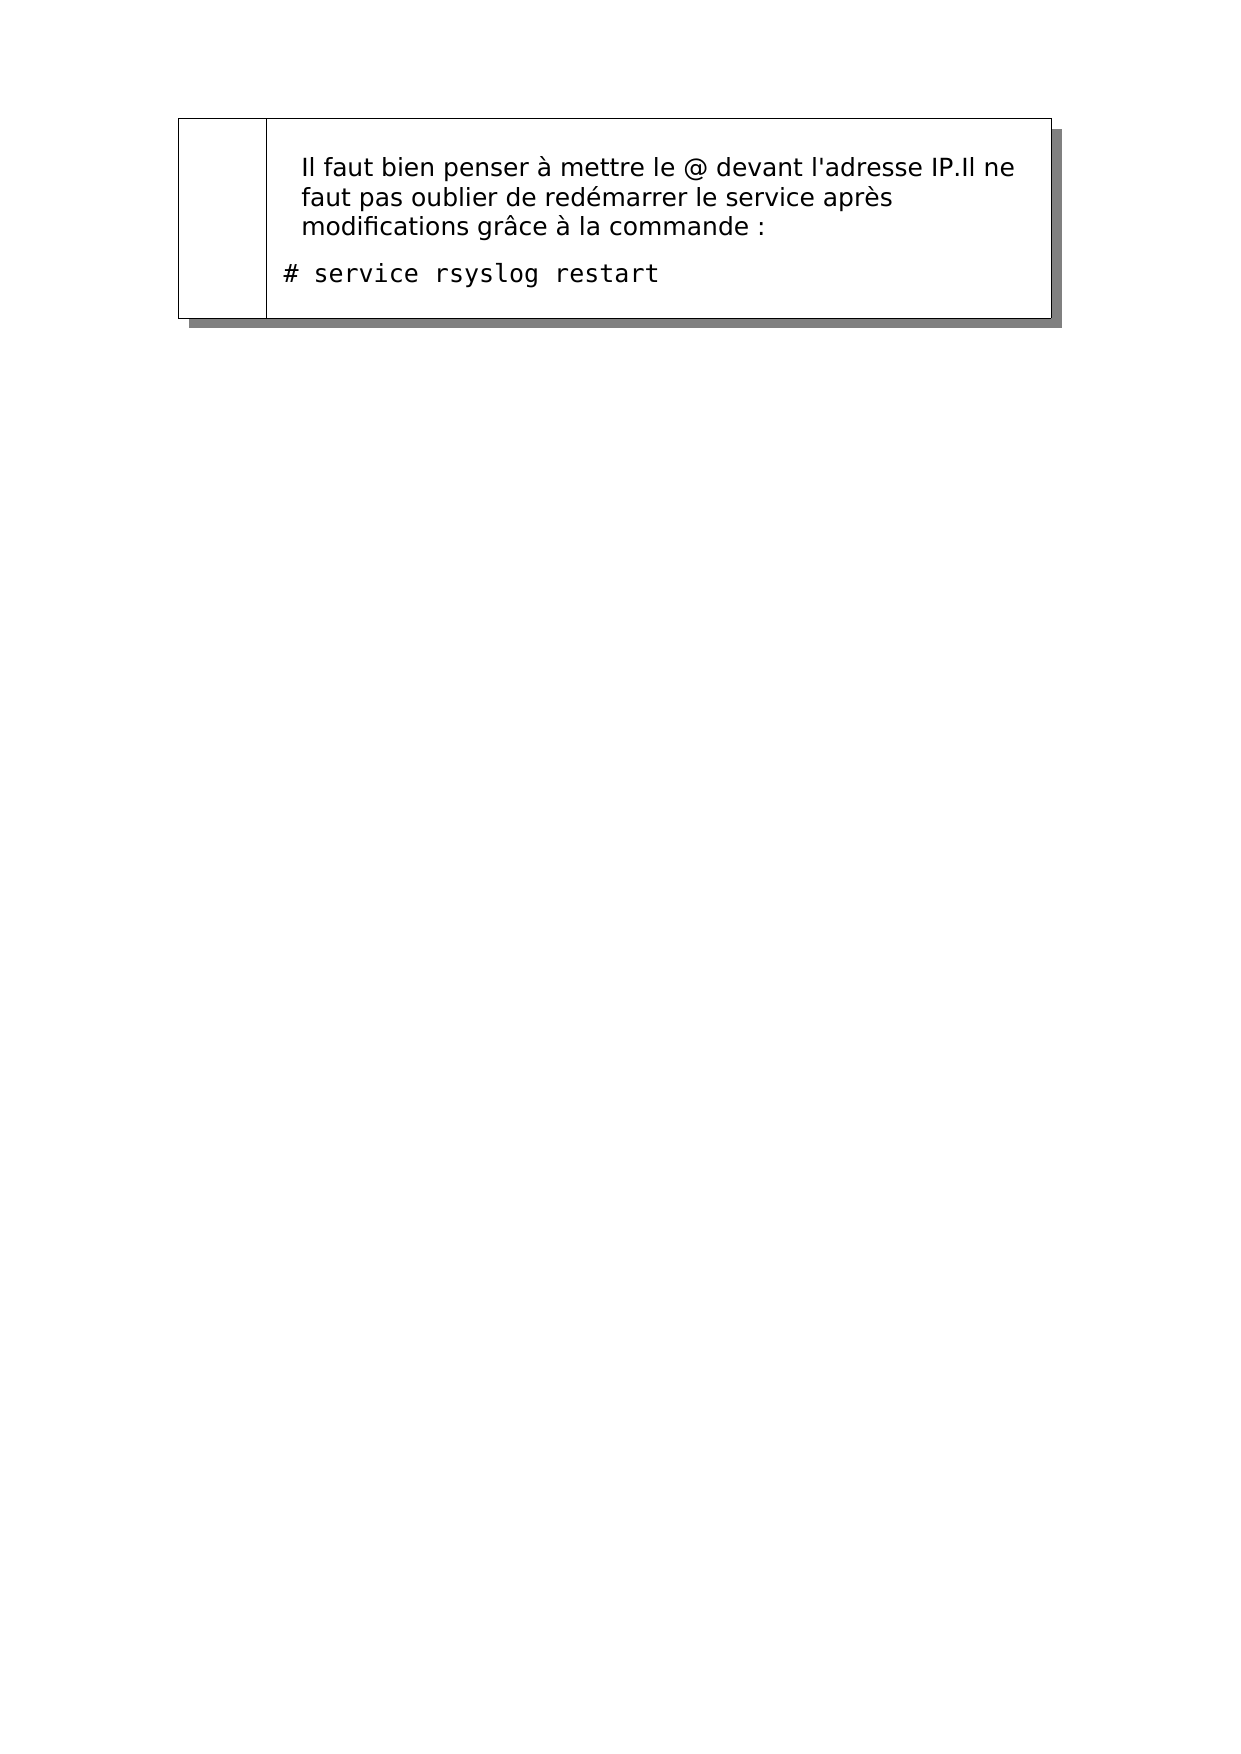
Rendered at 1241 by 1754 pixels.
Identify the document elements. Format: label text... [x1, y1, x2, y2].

table_header [179, 119, 266, 317]
table_header Il faut bien penser à mettre le @ devant l'adresse IP.Il ne faut pas oublier de redémarrer le service après modifications grâce à la commande : # service rsyslog restart [267, 119, 1051, 317]
